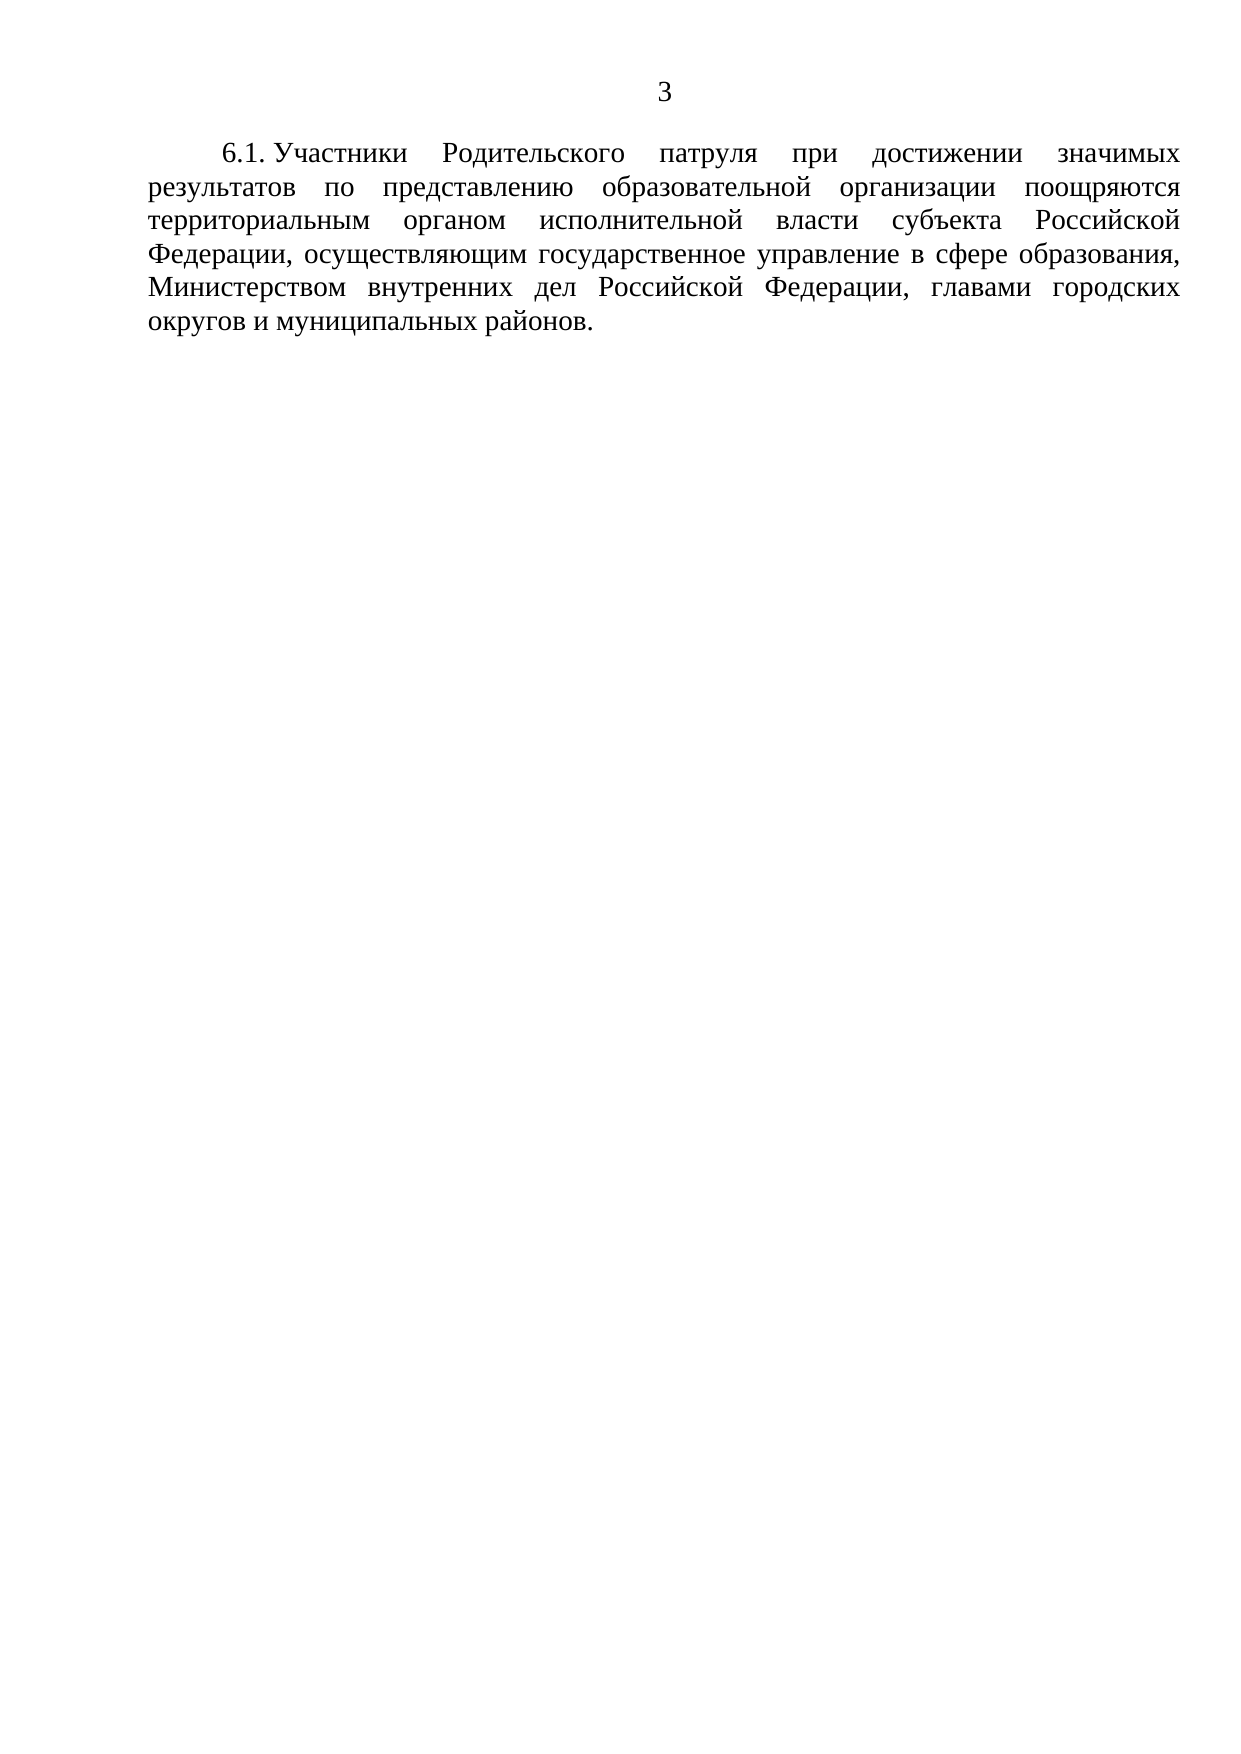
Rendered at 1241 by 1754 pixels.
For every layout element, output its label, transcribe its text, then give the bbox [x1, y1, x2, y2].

text 6.1. Участники Родительского патруля при достижении значимых результатов по представлению образовательной организации поощряются территориальным органом исполнительной власти субъекта Российской Федерации, осуществляющим государственное управление в сфере образования, Министерством внутренних дел Российской Федерации, главами городских округов и муниципальных районов. [148, 135, 1181, 337]
